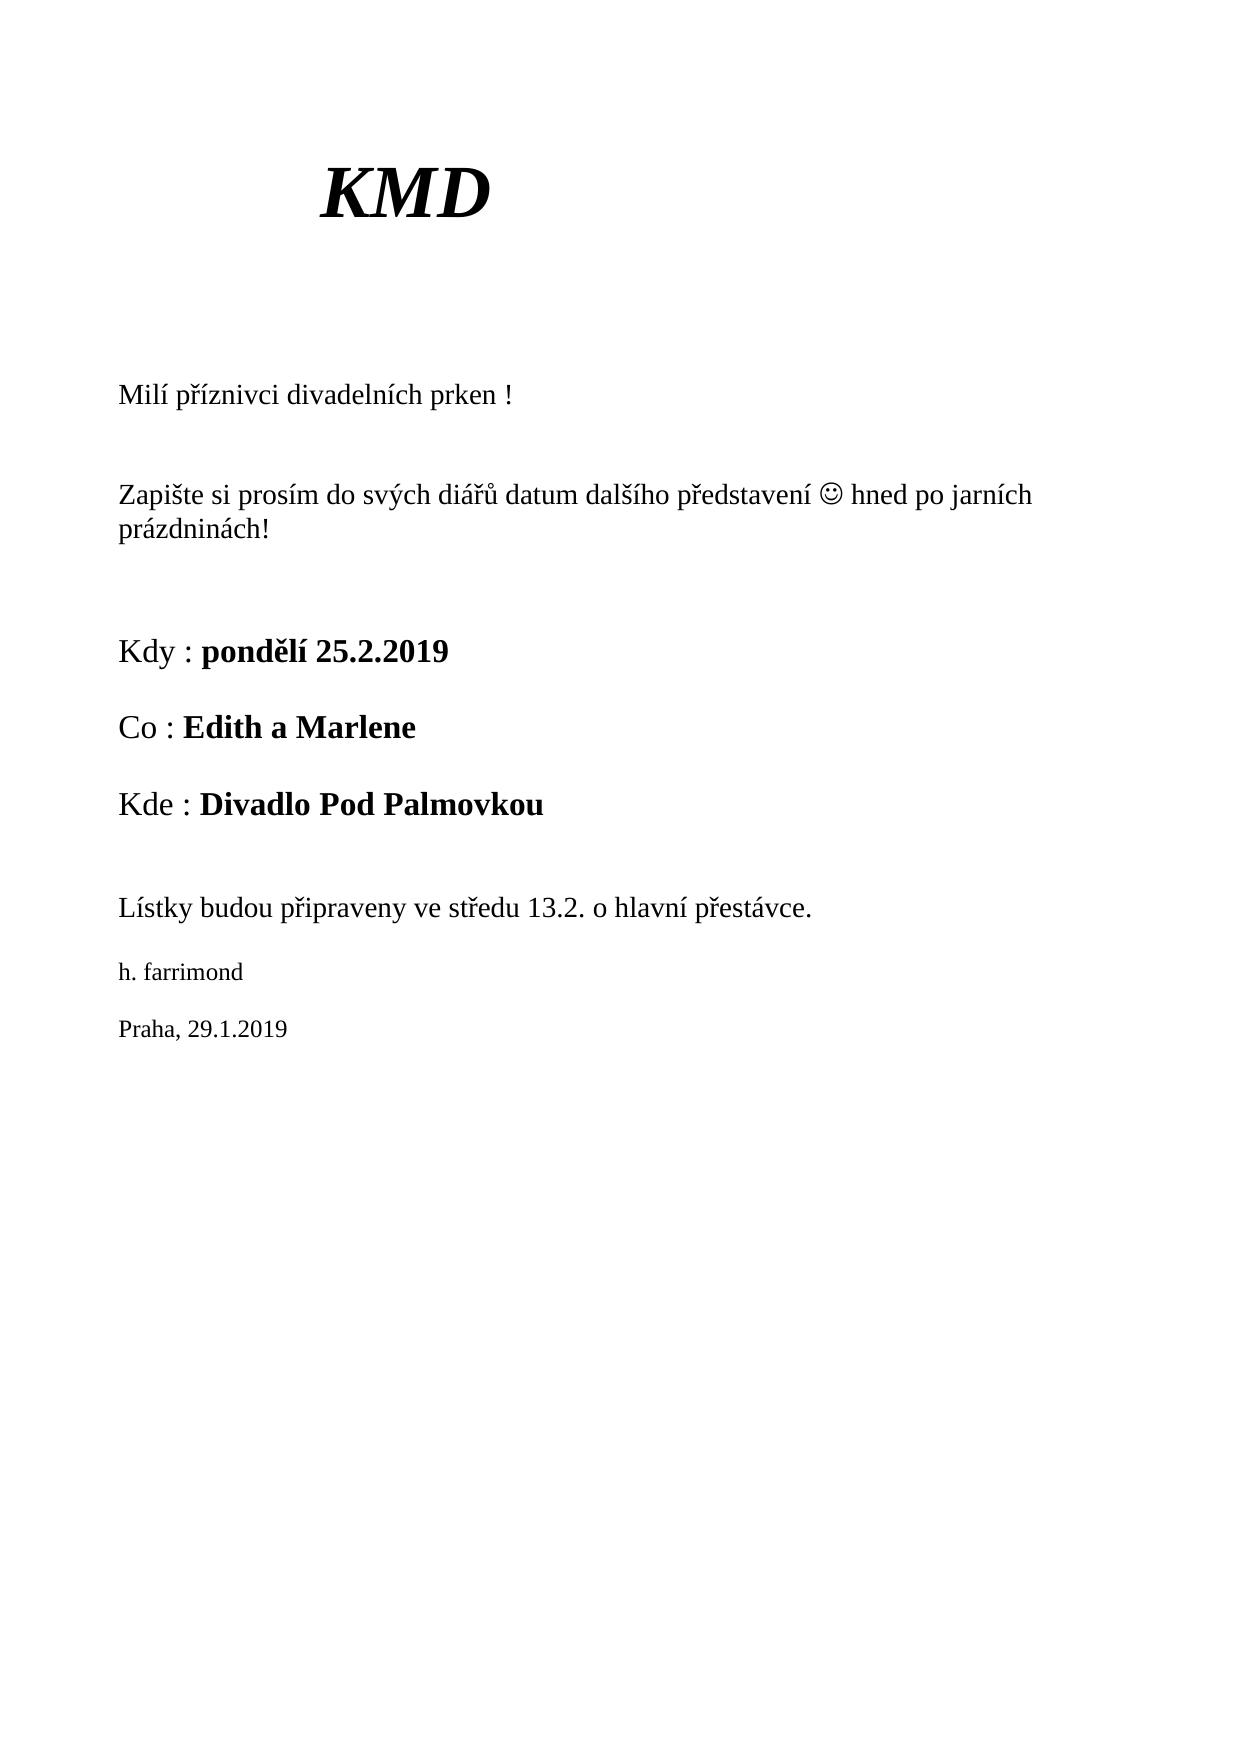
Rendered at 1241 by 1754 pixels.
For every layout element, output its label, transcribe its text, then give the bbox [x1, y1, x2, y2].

text Kde : Divadlo Pod Palmovkou [118, 784, 1122, 823]
text Zapište si prosím do svých diářů datum dalšího představení  hned po jarních prázdninách! [118, 477, 1122, 545]
text Milí příznivci divadelních prken ! [118, 377, 1122, 410]
text Lístky budou připraveny ve středu 13.2. o hlavní přestávce. [118, 890, 1122, 923]
text Co : Edith a Marlene [118, 708, 1122, 746]
text h. farrimond [118, 957, 1122, 986]
text KMD [118, 147, 1122, 233]
text Praha, 29.1.2019 [118, 1014, 1122, 1043]
text Kdy : pondělí 25.2.2019 [118, 631, 1122, 669]
